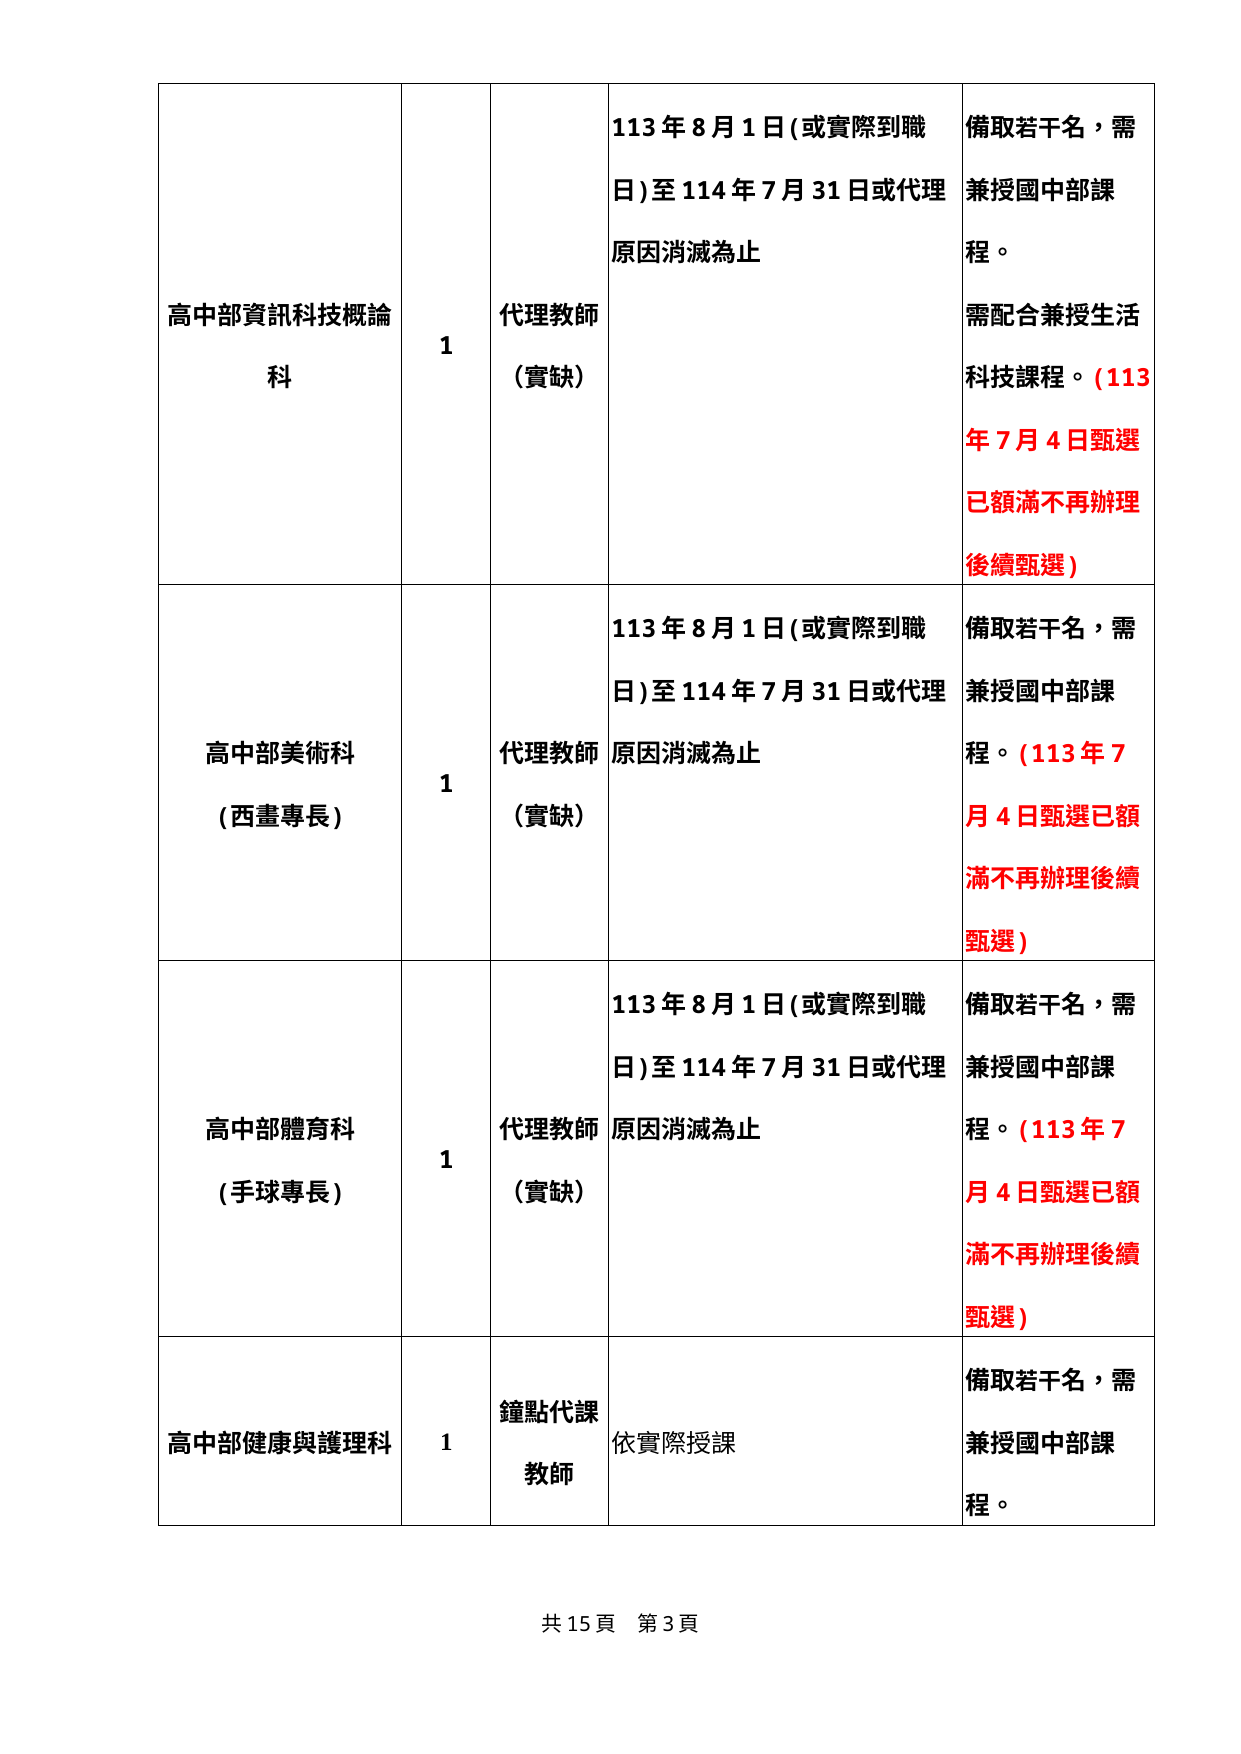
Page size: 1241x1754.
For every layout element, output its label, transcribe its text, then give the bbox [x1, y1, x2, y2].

table_cell 備取若干名，需兼授國中部課程。 [963, 1337, 1154, 1525]
table_cell 代理教師 （實缺） [491, 84, 608, 584]
table_cell 高中部資訊科技概論科 [159, 84, 401, 584]
table_cell 113年8月1日(或實際到職日)至114年7月31日或代理原因消滅為止 [609, 585, 962, 960]
table_cell 備取若干名，需兼授國中部課程。(113年7月4日甄選已額滿不再辦理後續甄選) [963, 961, 1154, 1336]
table_cell 備取若干名，需兼授國中部課程。 需配合兼授生活科技課程。(113年7月4日甄選已額滿不再辦理後續甄選) [963, 84, 1154, 584]
table_cell 依實際授課 [609, 1337, 962, 1525]
table_cell 113年8月1日(或實際到職日)至114年7月31日或代理原因消滅為止 [609, 961, 962, 1336]
table_cell 1 [402, 84, 490, 584]
table_cell 備取若干名，需兼授國中部課程。(113年7月4日甄選已額滿不再辦理後續甄選) [963, 585, 1154, 960]
table_cell 1 [402, 961, 490, 1336]
table_cell 1 [402, 1337, 490, 1525]
table_cell 高中部體育科 (手球專長) [159, 961, 401, 1336]
table_cell 113年8月1日(或實際到職日)至114年7月31日或代理原因消滅為止 [609, 84, 962, 584]
table_cell 代理教師 （實缺） [491, 585, 608, 960]
table_cell 鐘點代課教師 [491, 1337, 608, 1525]
table_cell 1 [402, 585, 490, 960]
table_cell 高中部美術科 (西畫專長) [159, 585, 401, 960]
table_cell 高中部健康與護理科 [159, 1337, 401, 1525]
table_cell 代理教師 （實缺） [491, 961, 608, 1336]
